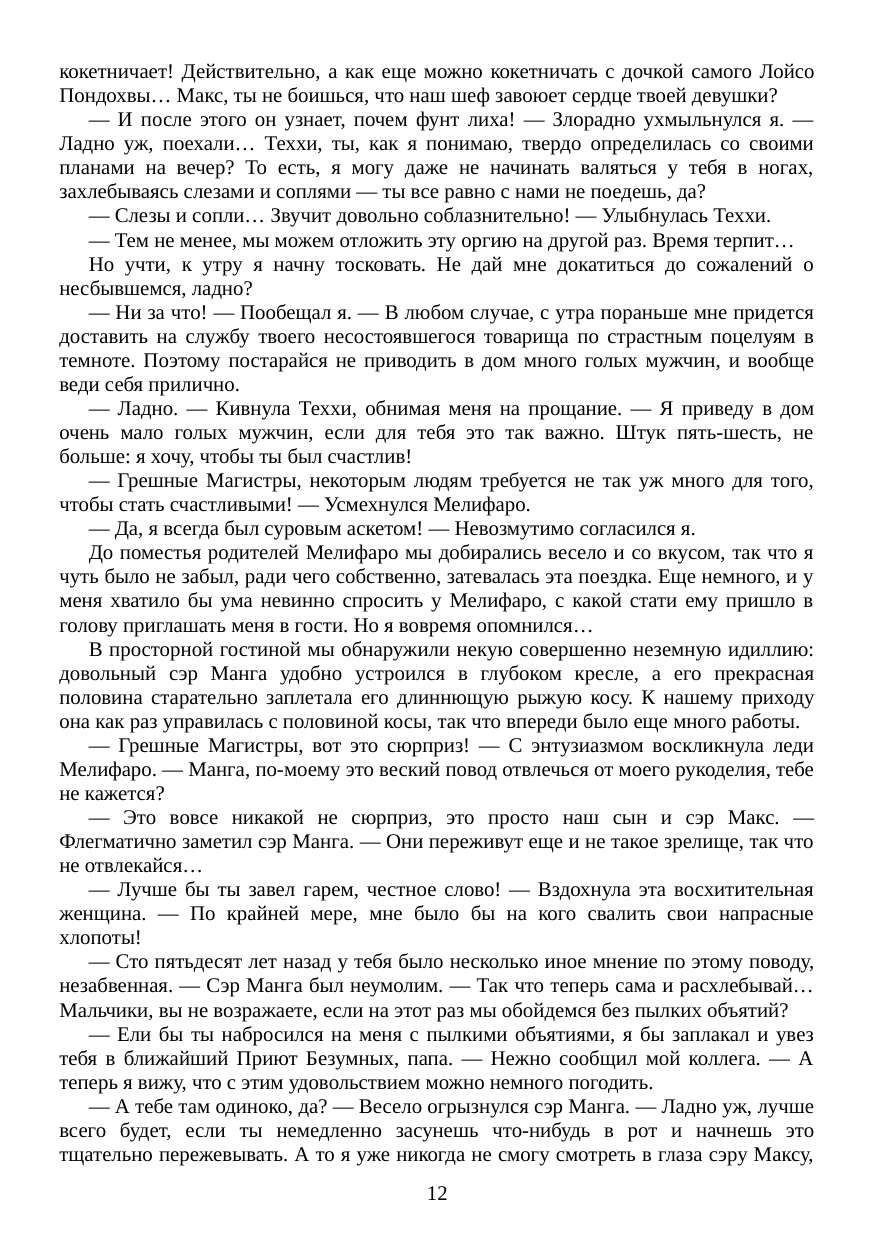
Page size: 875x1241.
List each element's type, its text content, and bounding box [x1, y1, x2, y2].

text — Сто пятьдесят лет назад у тебя было несколько иное мнение по этому поводу, незабвенная. — Сэр Манга был неумолим. — Так что теперь сама и расхлебывай… Мальчики, вы не возражаете, если на этот раз мы обойдемся без пылких объятий? [59, 949, 815, 1022]
text кокетничает! Действительно, а как еще можно кокетничать с дочкой самого Лойсо Пондохвы… Макс, ты не боишься, что наш шеф завоюет сердце твоей девушки? [59, 59, 815, 107]
text — И после этого он узнает, почем фунт лиха! — Злорадно ухмыльнулся я. — Ладно уж, поехали… Теххи, ты, как я понимаю, твердо определилась со своими планами на вечер? То есть, я могу даже не начинать валяться у тебя в ногах, захлебываясь слезами и соплями — ты все равно с нами не поедешь, да? [59, 107, 815, 203]
text — Да, я всегда был суровым аскетом! — Невозмутимо согласился я. [59, 516, 815, 540]
text — Ладно. — Кивнула Теххи, обнимая меня на прощание. — Я приведу в дом очень мало голых мужчин, если для тебя это так важно. Штук пять-шесть, не больше: я хочу, чтобы ты был счастлив! [59, 396, 815, 468]
text В просторной гостиной мы обнаружили некую совершенно неземную идиллию: довольный сэр Манга удобно устроился в глубоком кресле, а его прекрасная половина старательно заплетала его длиннющую рыжую косу. К нашему приходу она как раз управилась с половиной косы, так что впереди было еще много работы. [59, 637, 815, 733]
text — А тебе там одиноко, да? — Весело огрызнулся сэр Манга. — Ладно уж, лучше всего будет, если ты немедленно засунешь что-нибудь в рот и начнешь это тщательно пережевывать. А то я уже никогда не смогу смотреть в глаза сэру Максу, [59, 1094, 815, 1166]
text — Грешные Магистры, некоторым людям требуется не так уж много для того, чтобы стать счастливыми! — Усмехнулся Мелифаро. [59, 468, 815, 516]
text — Грешные Магистры, вот это сюрприз! — С энтузиазмом воскликнула леди Мелифаро. — Манга, по-моему это веский повод отвлечься от моего рукоделия, тебе не кажется? [59, 733, 815, 805]
text — Тем не менее, мы можем отложить эту оргию на другой раз. Время терпит… [59, 227, 815, 252]
text — Ни за что! — Пообещал я. — В любом случае, с утра пораньше мне придется доставить на службу твоего несостоявшегося товарища по страстным поцелуям в темноте. Поэтому постарайся не приводить в дом много голых мужчин, и вообще веди себя прилично. [59, 300, 815, 396]
text — Слезы и сопли… Звучит довольно соблазнительно! — Улыбнулась Теххи. [59, 203, 815, 227]
text — Лучше бы ты завел гарем, честное слово! — Вздохнула эта восхитительная женщина. — По крайней мере, мне было бы на кого свалить свои напрасные хлопоты! [59, 877, 815, 949]
text До поместья родителей Мелифаро мы добирались весело и со вкусом, так что я чуть было не забыл, ради чего собственно, затевалась эта поездка. Еще немного, и у меня хватило бы ума невинно спросить у Мелифаро, с какой стати ему пришло в голову приглашать меня в гости. Но я вовремя опомнился… [59, 540, 815, 637]
text — Ели бы ты набросился на меня с пылкими объятиями, я бы заплакал и увез тебя в ближайший Приют Безумных, папа. — Нежно сообщил мой коллега. — А теперь я вижу, что с этим удовольствием можно немного погодить. [59, 1022, 815, 1094]
text — Это вовсе никакой не сюрприз, это просто наш сын и сэр Макс. — Флегматично заметил сэр Манга. — Они переживут еще и не такое зрелище, так что не отвлекайся… [59, 805, 815, 877]
text Но учти, к утру я начну тосковать. Не дай мне докатиться до сожалений о несбывшемся, ладно? [59, 252, 815, 300]
